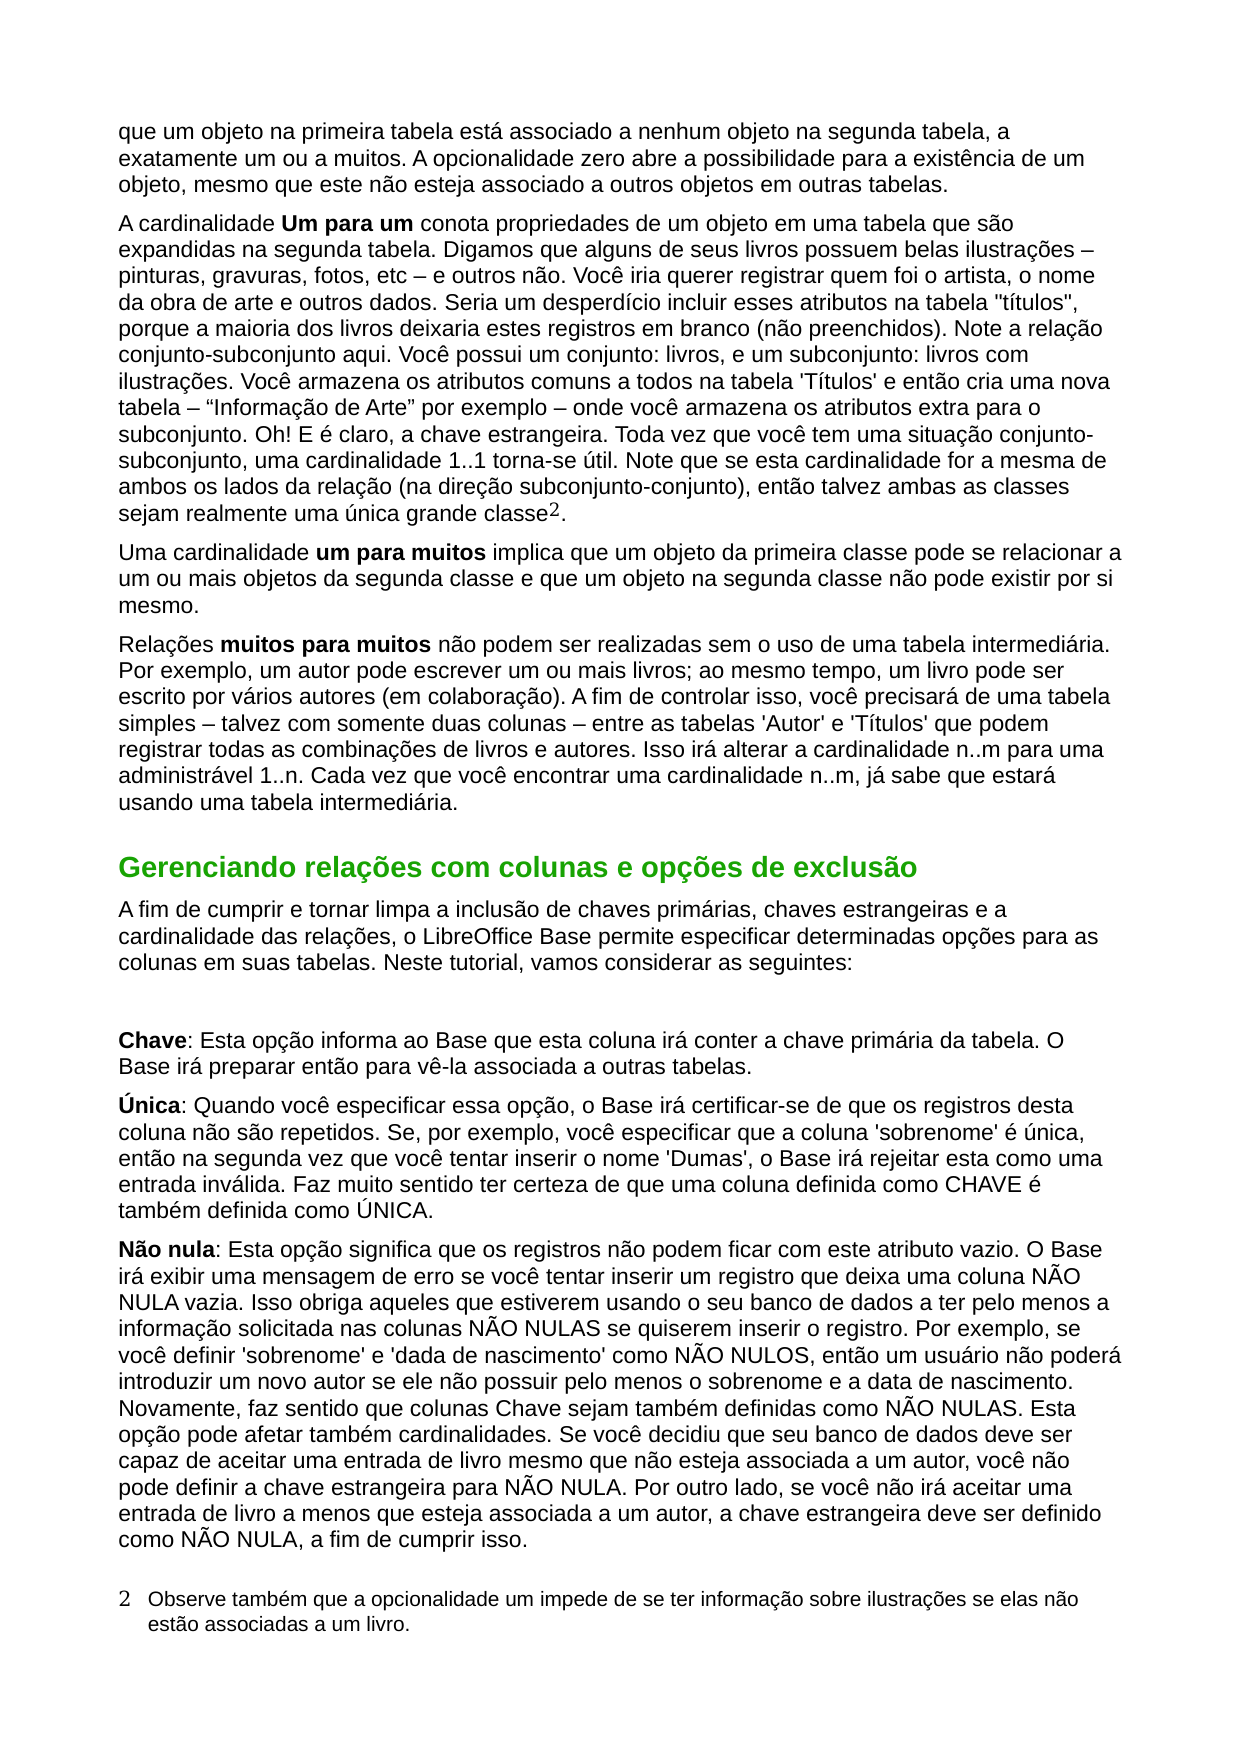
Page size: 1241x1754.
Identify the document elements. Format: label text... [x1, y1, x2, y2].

text Única: Quando você especificar essa opção, o Base irá certificar-se de que os registros desta coluna não são repetidos. Se, por exemplo, você especificar que a coluna 'sobrenome' é única, então na segunda vez que você tentar inserir o nome 'Dumas', o Base irá rejeitar esta como uma entrada inválida. Faz muito sentido ter certeza de que uma coluna definida como CHAVE é também definida como ÚNICA. [118, 1092, 1122, 1224]
text Observe também que a opcionalidade um impede de se ter informação sobre ilustrações se elas não estão associadas a um livro. [118, 1587, 1122, 1636]
text A fim de cumprir e tornar limpa a inclusão de chaves primárias, chaves estrangeiras e a cardinalidade das relações, o LibreOffice Base permite especificar determinadas opções para as colunas em suas tabelas. Neste tutorial, vamos considerar as seguintes: [118, 896, 1122, 976]
text Uma cardinalidade um para muitos implica que um objeto da primeira classe pode se relacionar a um ou mais objetos da segunda classe e que um objeto na segunda classe não pode existir por si mesmo. [118, 539, 1122, 618]
text Chave: Esta opção informa ao Base que esta coluna irá conter a chave primária da tabela. O Base irá preparar então para vê-la associada a outras tabelas. [118, 1027, 1122, 1079]
text Relações muitos para muitos não podem ser realizadas sem o uso de uma tabela intermediária. Por exemplo, um autor pode escrever um ou mais livros; ao mesmo tempo, um livro pode ser escrito por vários autores (em colaboração). A fim de controlar isso, você precisará de uma tabela simples – talvez com somente duas colunas – entre as tabelas 'Autor' e 'Títulos' que podem registrar todas as combinações de livros e autores. Isso irá alterar a cardinalidade n..m para uma administrável 1..n. Cada vez que você encontrar uma cardinalidade n..m, já sabe que estará usando uma tabela intermediária. [118, 631, 1122, 815]
text que um objeto na primeira tabela está associado a nenhum objeto na segunda tabela, a exatamente um ou a muitos. A opcionalidade zero abre a possibilidade para a existência de um objeto, mesmo que este não esteja associado a outros objetos em outras tabelas. [118, 118, 1122, 197]
text A cardinalidade Um para um conota propriedades de um objeto em uma tabela que são expandidas na segunda tabela. Digamos que alguns de seus livros possuem belas ilustrações – pinturas, gravuras, fotos, etc – e outros não. Você iria querer registrar quem foi o artista, o nome da obra de arte e outros dados. Seria um desperdício incluir esses atributos na tabela "títulos", porque a maioria dos livros deixaria estes registros em branco (não preenchidos). Note a relação conjunto-subconjunto aqui. Você possui um conjunto: livros, e um subconjunto: livros com ilustrações. Você armazena os atributos comuns a todos na tabela 'Títulos' e então cria uma nova tabela – “Informação de Arte” por exemplo – onde você armazena os atributos extra para o subconjunto. Oh! E é claro, a chave estrangeira. Toda vez que você tem uma situação conjunto-subconjunto, uma cardinalidade 1..1 torna-se útil. Note que se esta cardinalidade for a mesma de ambos os lados da relação (na direção subconjunto-conjunto), então talvez ambas as classes sejam realmente uma única grande classe. [118, 210, 1122, 526]
subtitle Gerenciando relações com colunas e opções de exclusão [118, 851, 1122, 884]
text Não nula: Esta opção significa que os registros não podem ficar com este atributo vazio. O Base irá exibir uma mensagem de erro se você tentar inserir um registro que deixa uma coluna NÃO NULA vazia. Isso obriga aqueles que estiverem usando o seu banco de dados a ter pelo menos a informação solicitada nas colunas NÃO NULAS se quiserem inserir o registro. Por exemplo, se você definir 'sobrenome' e 'dada de nascimento' como NÃO NULOS, então um usuário não poderá introduzir um novo autor se ele não possuir pelo menos o sobrenome e a data de nascimento. Novamente, faz sentido que colunas Chave sejam também definidas como NÃO NULAS. Esta opção pode afetar também cardinalidades. Se você decidiu que seu banco de dados deve ser capaz de aceitar uma entrada de livro mesmo que não esteja associada a um autor, você não pode definir a chave estrangeira para NÃO NULA. Por outro lado, se você não irá aceitar uma entrada de livro a menos que esteja associada a um autor, a chave estrangeira deve ser definido como NÃO NULA, a fim de cumprir isso. [118, 1236, 1122, 1553]
